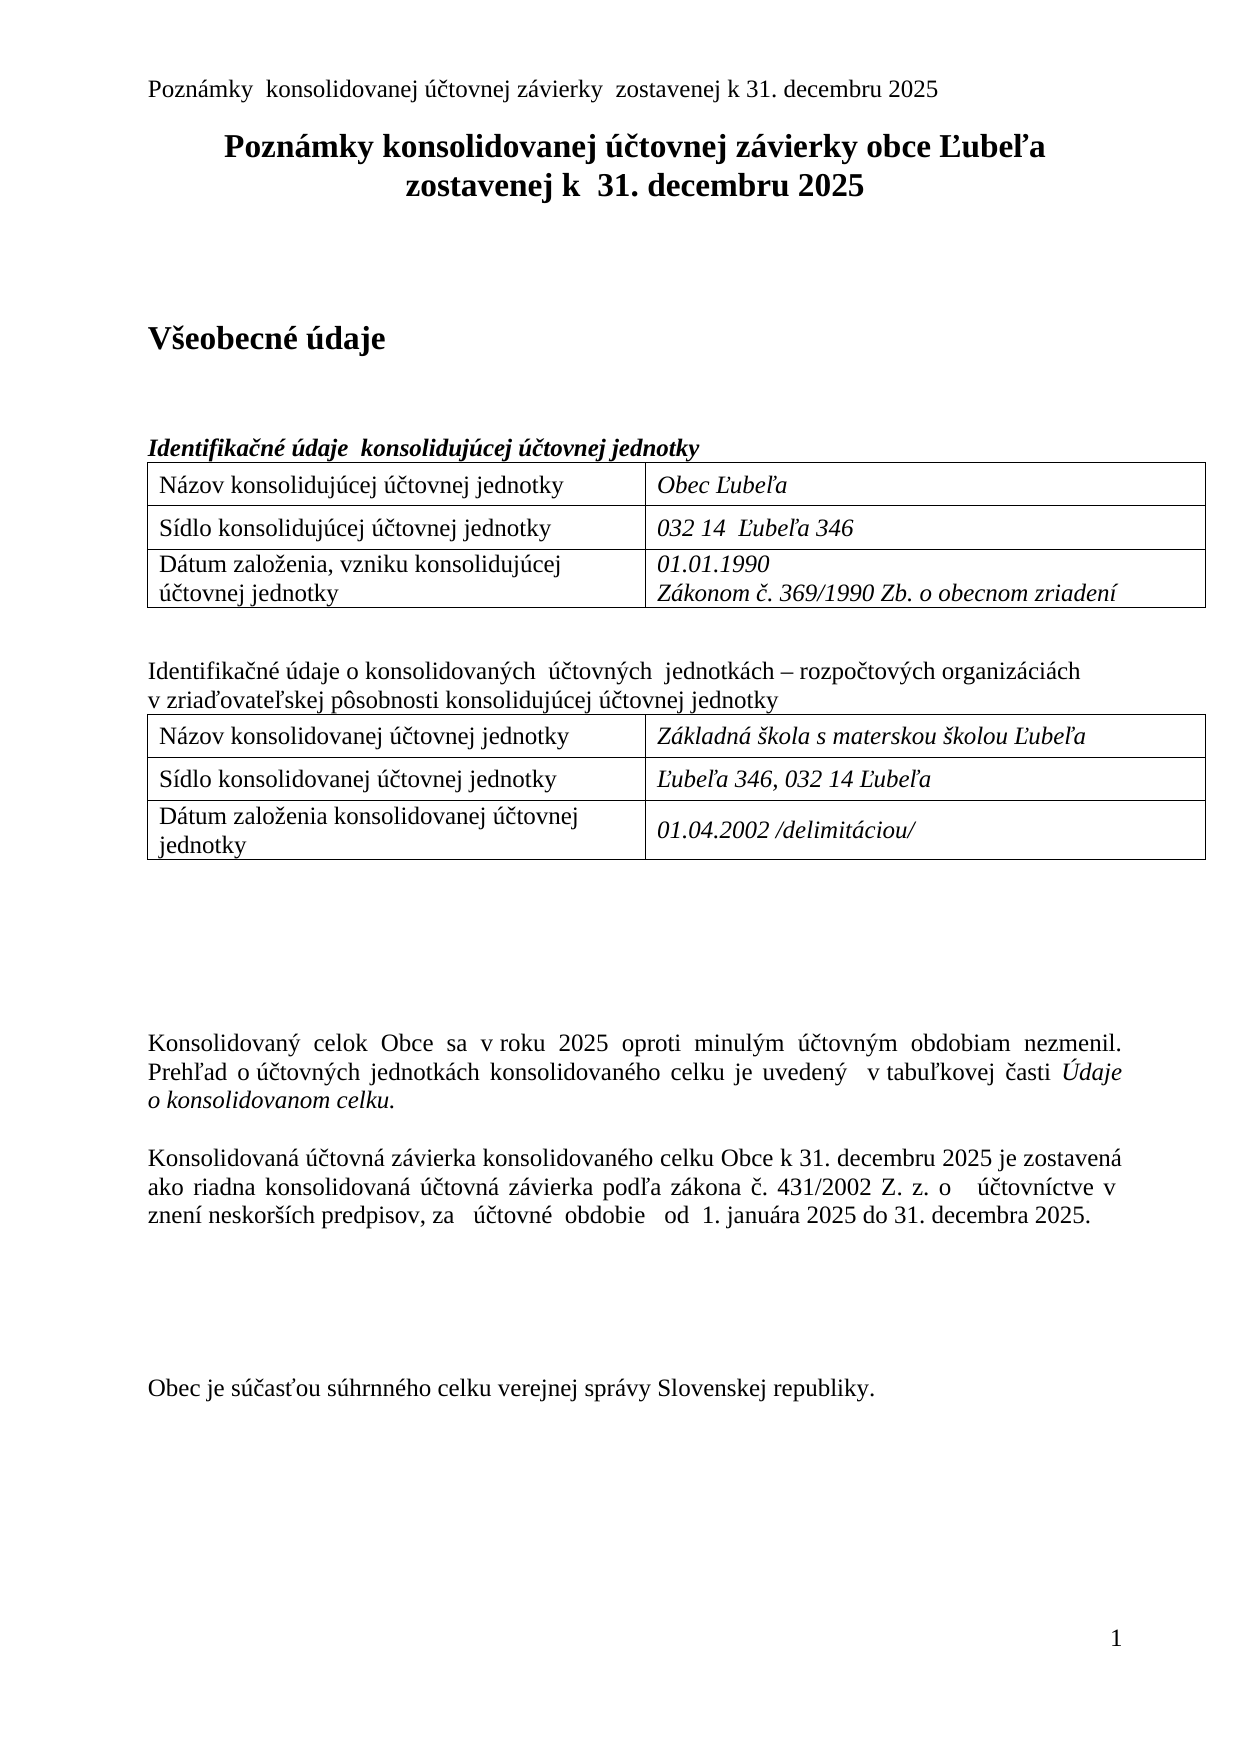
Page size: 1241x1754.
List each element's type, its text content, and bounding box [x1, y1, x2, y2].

table_cell Dátum založenia konsolidovanej účtovnej jednotky [148, 801, 645, 858]
table_cell Sídlo konsolidujúcej účtovnej jednotky [148, 506, 645, 548]
text Konsolidovaná účtovná závierka konsolidovaného celku Obce k 31. decembru 2025 je zostavená ako riadna konsolidovaná účtovná závierka podľa zákona č. 431/2002 Z. z. o účtovníctve v znení neskorších predpisov, za účtovné obdobie od 1. januára 2025 do 31. decembra 2025. [148, 1143, 1122, 1229]
text zostavenej k 31. decembru 2025 [148, 165, 1122, 203]
text Obec je súčasťou súhrnného celku verejnej správy Slovenskej republiky. [148, 1373, 1122, 1402]
text Všeobecné údaje [148, 318, 1122, 357]
table_cell Ľubeľa 346, 032 14 Ľubeľa [646, 758, 1205, 800]
table_cell Dátum založenia, vzniku konsolidujúcej účtovnej jednotky [148, 550, 645, 607]
text Identifikačné údaje o konsolidovaných účtovných jednotkách – rozpočtových organizáciách v zriaďovateľskej pôsobnosti konsolidujúcej účtovnej jednotky [148, 656, 1122, 714]
table_cell 032 14 Ľubeľa 346 [646, 506, 1205, 548]
table_header Základná škola s materskou školou Ľubeľa [646, 715, 1205, 757]
text Identifikačné údaje konsolidujúcej účtovnej jednotky [148, 433, 1122, 462]
text Poznámky konsolidovanej účtovnej závierky obce Ľubeľa [148, 127, 1122, 165]
table_cell Sídlo konsolidovanej účtovnej jednotky [148, 758, 645, 800]
text Konsolidovaný celok Obce sa v roku 2025 oproti minulým účtovným obdobiam nezmenil. Prehľad o účtovných jednotkách konsolidovaného celku je uvedený v tabuľkovej časti Údaje o konsolidovanom celku. [148, 1028, 1122, 1114]
table_header Názov konsolidujúcej účtovnej jednotky [148, 463, 645, 505]
table_cell 01.04.2002 /delimitáciou/ [646, 801, 1205, 858]
table_header Názov konsolidovanej účtovnej jednotky [148, 715, 645, 757]
table_header Obec Ľubeľa [646, 463, 1205, 505]
table_cell 01.01.1990 Zákonom č. 369/1990 Zb. o obecnom zriadení [646, 550, 1205, 607]
